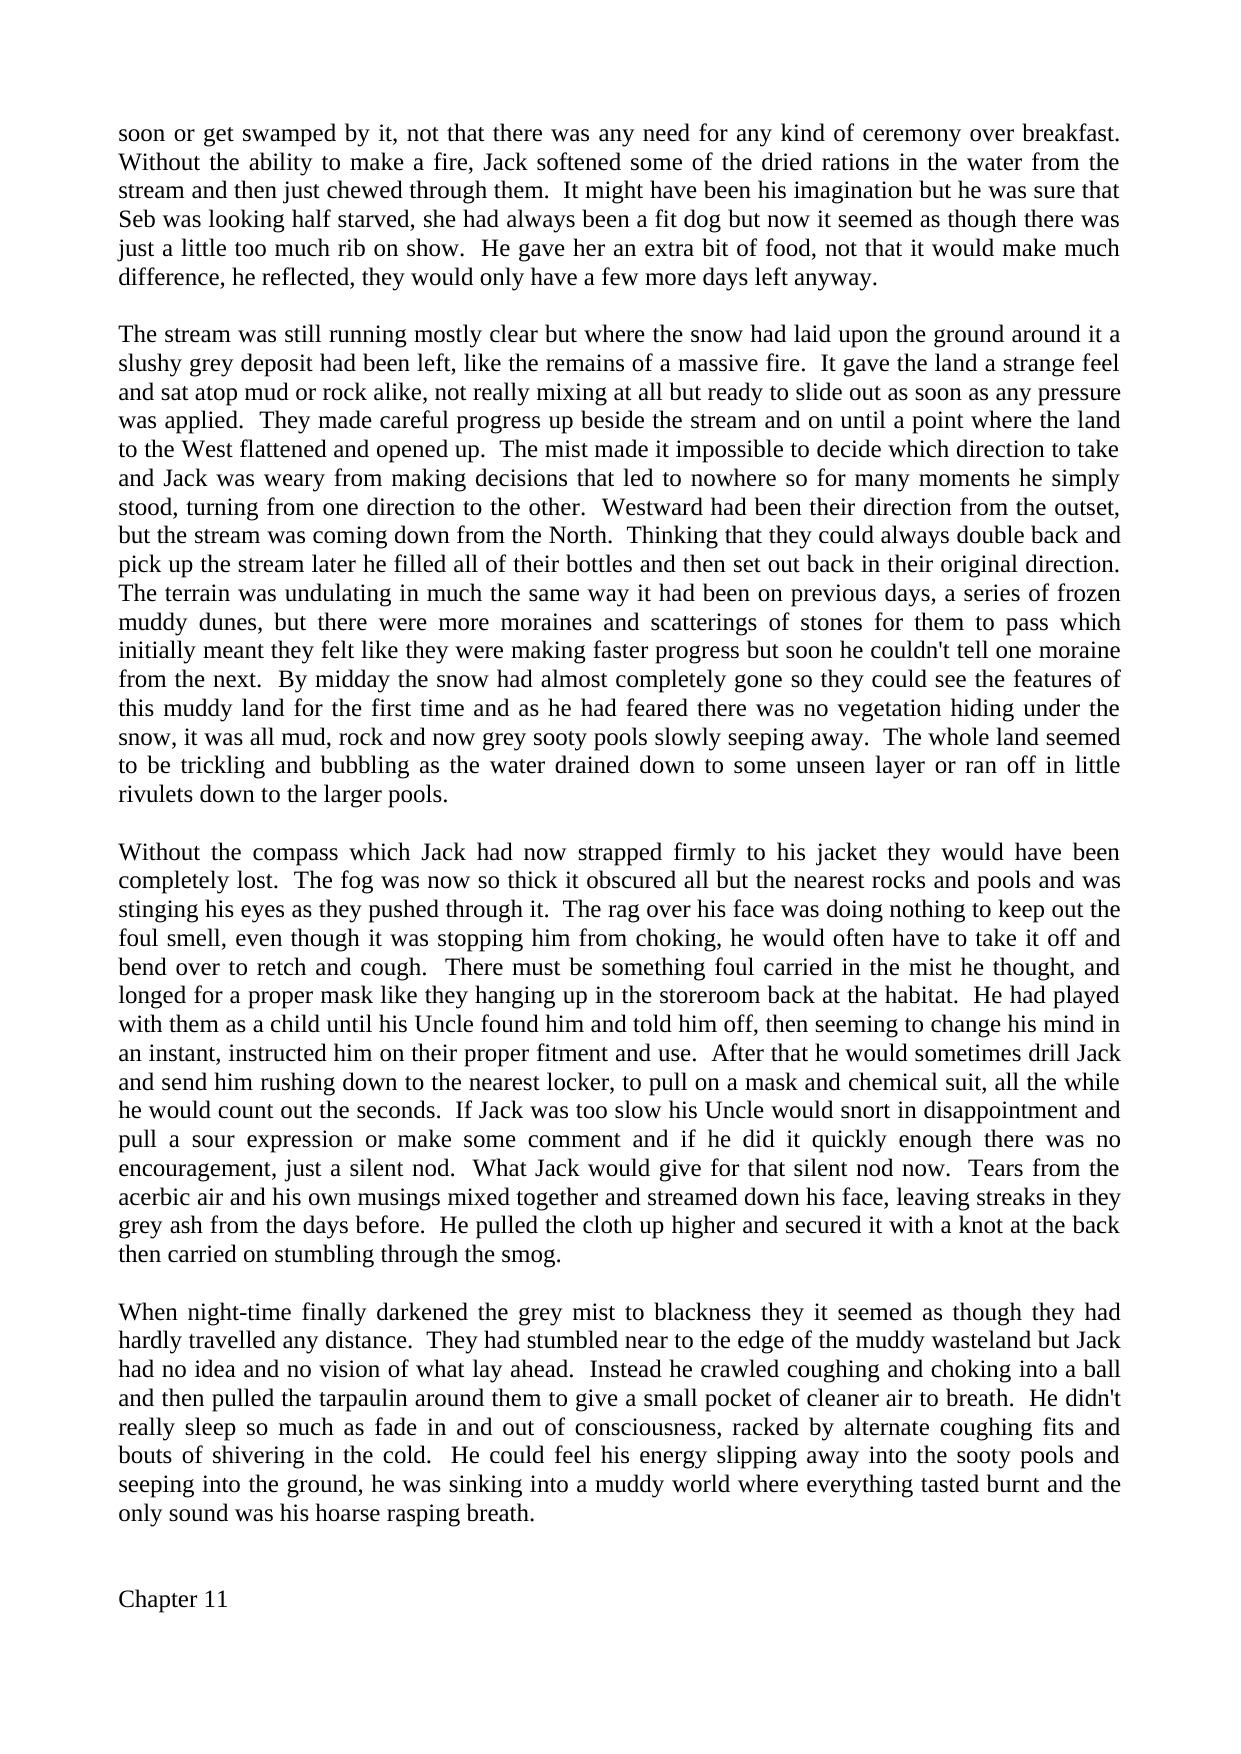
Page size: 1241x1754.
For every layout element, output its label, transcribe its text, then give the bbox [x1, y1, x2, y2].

text When night-time finally darkened the grey mist to blackness they it seemed as though they had hardly travelled any distance. They had stumbled near to the edge of the muddy wasteland but Jack had no idea and no vision of what lay ahead. Instead he crawled coughing and choking into a ball and then pulled the tarpaulin around them to give a small pocket of cleaner air to breath. He didn't really sleep so much as fade in and out of consciousness, racked by alternate coughing fits and bouts of shivering in the cold. He could feel his energy slipping away into the sooty pools and seeping into the ground, he was sinking into a muddy world where everything tasted burnt and the only sound was his hoarse rasping breath. [118, 1297, 1122, 1527]
text Without the compass which Jack had now strapped firmly to his jacket they would have been completely lost. The fog was now so thick it obscured all but the nearest rocks and pools and was stinging his eyes as they pushed through it. The rag over his face was doing nothing to keep out the foul smell, even though it was stopping him from choking, he would often have to take it off and bend over to retch and cough. There must be something foul carried in the mist he thought, and longed for a proper mask like they hanging up in the storeroom back at the habitat. He had played with them as a child until his Uncle found him and told him off, then seeming to change his mind in an instant, instructed him on their proper fitment and use. After that he would sometimes drill Jack and send him rushing down to the nearest locker, to pull on a mask and chemical suit, all the while he would count out the seconds. If Jack was too slow his Uncle would snort in disappointment and pull a sour expression or make some comment and if he did it quickly enough there was no encouragement, just a silent nod. What Jack would give for that silent nod now. Tears from the acerbic air and his own musings mixed together and streamed down his face, leaving streaks in they grey ash from the days before. He pulled the cloth up higher and secured it with a knot at the back then carried on stumbling through the smog. [118, 837, 1122, 1268]
text The stream was still running mostly clear but where the snow had laid upon the ground around it a slushy grey deposit had been left, like the remains of a massive fire. It gave the land a strange feel and sat atop mud or rock alike, not really mixing at all but ready to slide out as soon as any pressure was applied. They made careful progress up beside the stream and on until a point where the land to the West flattened and opened up. The mist made it impossible to decide which direction to take and Jack was weary from making decisions that led to nowhere so for many moments he simply stood, turning from one direction to the other. Westward had been their direction from the outset, but the stream was coming down from the North. Thinking that they could always double back and pick up the stream later he filled all of their bottles and then set out back in their original direction. The terrain was undulating in much the same way it had been on previous days, a series of frozen muddy dunes, but there were more moraines and scatterings of stones for them to pass which initially meant they felt like they were making faster progress but soon he couldn't tell one moraine from the next. By midday the snow had almost completely gone so they could see the features of this muddy land for the first time and as he had feared there was no vegetation hiding under the snow, it was all mud, rock and now grey sooty pools slowly seeping away. The whole land seemed to be trickling and bubbling as the water drained down to some unseen layer or ran off in little rivulets down to the larger pools. [118, 319, 1122, 808]
text Chapter 11 [118, 1584, 1122, 1613]
text soon or get swamped by it, not that there was any need for any kind of ceremony over breakfast. Without the ability to make a fire, Jack softened some of the dried rations in the water from the stream and then just chewed through them. It might have been his imagination but he was sure that Seb was looking half starved, she had always been a fit dog but now it seemed as though there was just a little too much rib on show. He gave her an extra bit of food, not that it would make much difference, he reflected, they would only have a few more days left anyway. [118, 118, 1122, 291]
